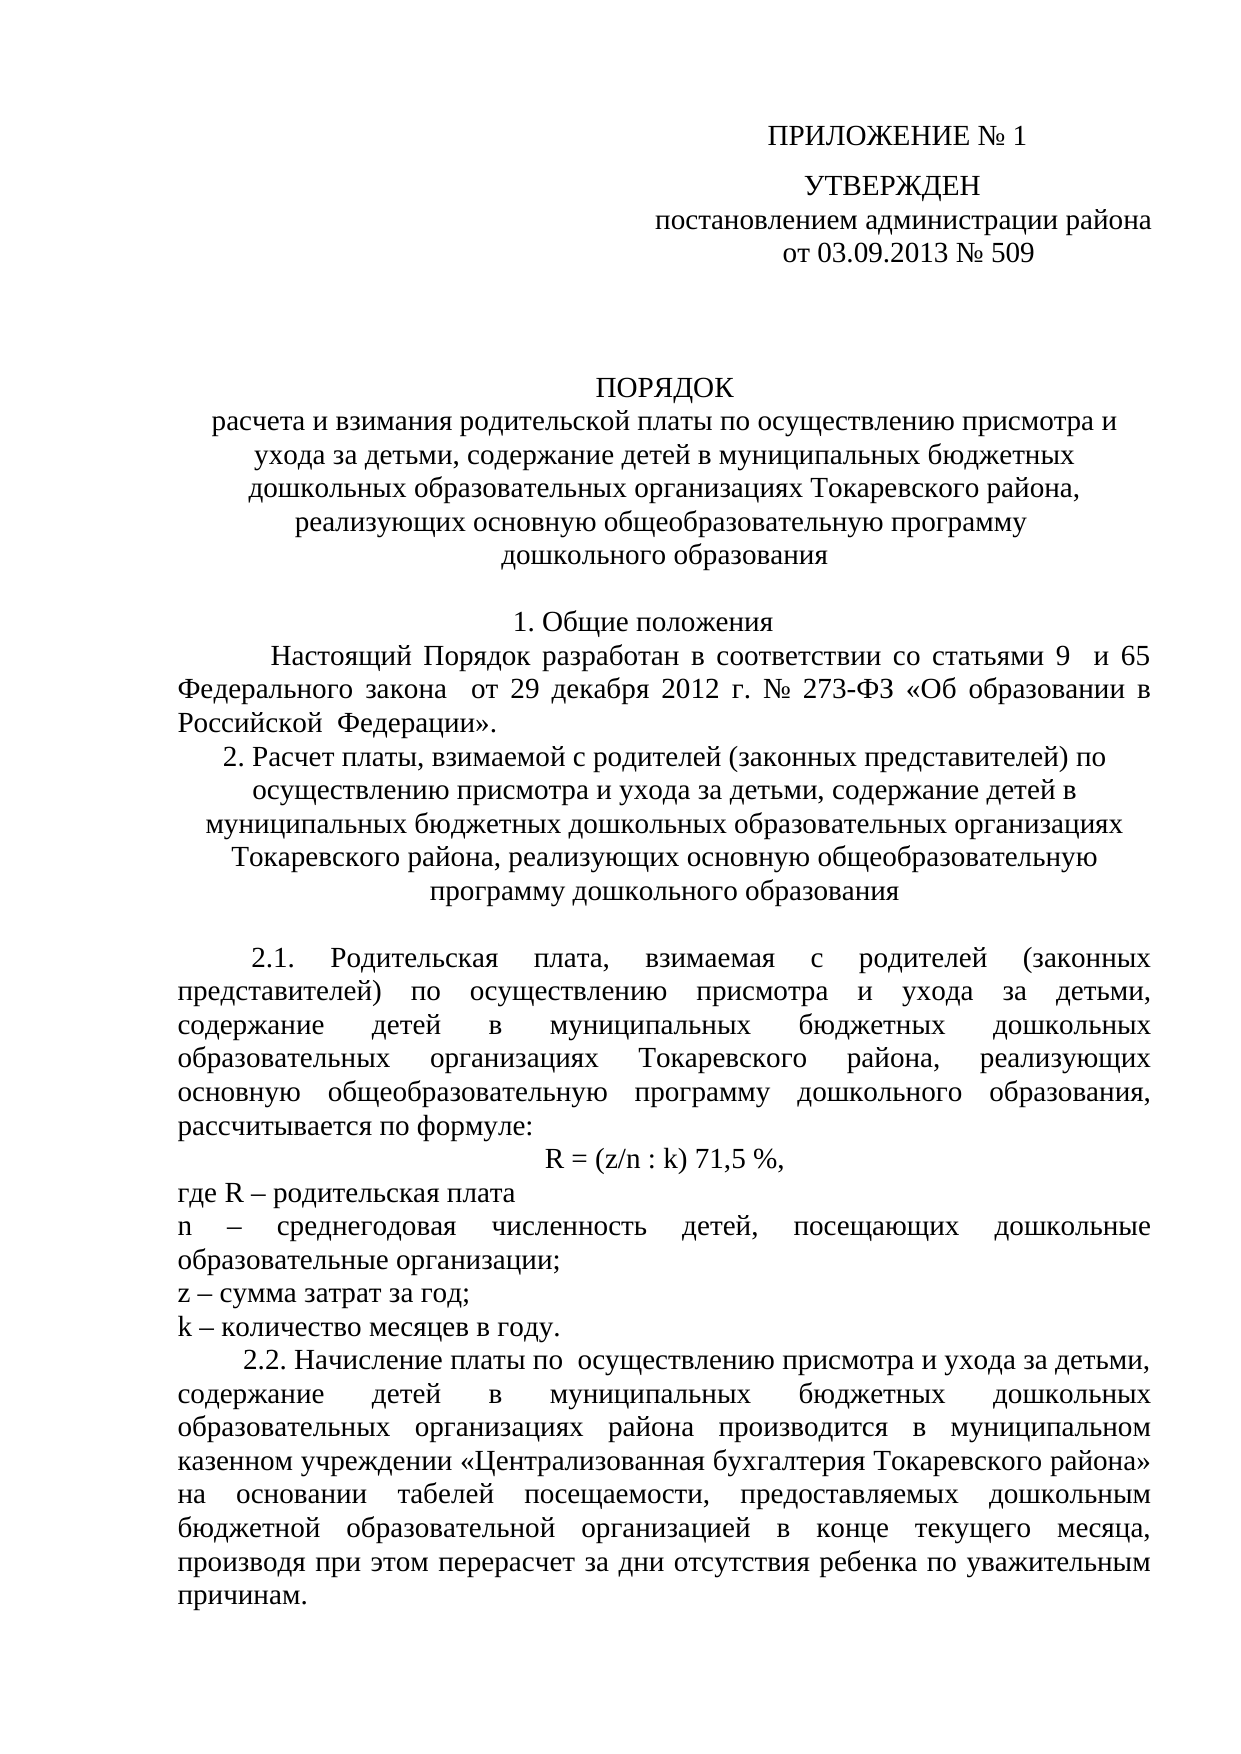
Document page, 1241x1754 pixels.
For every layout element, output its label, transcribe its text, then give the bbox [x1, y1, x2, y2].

text ПРИЛОЖЕНИЕ № 1 [177, 118, 1152, 152]
text 2.1. Родительская плата, взимаемая с родителей (законных представителей) по осуществлению присмотра и ухода за детьми, содержание детей в муниципальных бюджетных дошкольных образовательных организациях Токаревского района, реализующих основную общеобразовательную программу дошкольного образования, рассчитывается по формуле: [177, 940, 1152, 1141]
text Настоящий Порядок разработан в соответствии со статьями 9 и 65 Федерального закона от 29 декабря 2012 г. № 273-ФЗ «Об образовании в Российской Федерации». [177, 638, 1152, 739]
text ПОРЯДОК [177, 370, 1152, 403]
text дошкольного образования [177, 537, 1152, 571]
text расчета и взимания родительской платы по осуществлению присмотра и ухода за детьми, содержание детей в муниципальных бюджетных дошкольных образовательных организациях Токаревского района, реализующих основную общеобразовательную программу [177, 403, 1152, 537]
text z – сумма затрат за год; [177, 1275, 1152, 1309]
text 1. Общие положения [177, 604, 1152, 638]
text R = (z/n : k) 71,5 %, [177, 1141, 1152, 1175]
text УТВЕРЖДЕН [177, 168, 1152, 202]
text n – среднегодовая численность детей, посещающих дошкольные образовательные организации; [177, 1208, 1152, 1275]
text k – количество месяцев в году. [177, 1309, 1152, 1342]
text 2.2. Начисление платы по осуществлению присмотра и ухода за детьми, содержание детей в муниципальных бюджетных дошкольных образовательных организациях района производится в муниципальном казенном учреждении «Централизованная бухгалтерия Токаревского района» на основании табелей посещаемости, предоставляемых дошкольным бюджетной образовательной организацией в конце текущего месяца, производя при этом перерасчет за дни отсутствия ребенка по уважительным причинам. [177, 1342, 1152, 1611]
text от 03.09.2013 № 509 [177, 236, 1152, 269]
text 2. Расчет платы, взимаемой с родителей (законных представителей) по осуществлению присмотра и ухода за детьми, содержание детей в муниципальных бюджетных дошкольных образовательных организациях Токаревского района, реализующих основную общеобразовательную программу дошкольного образования [177, 739, 1152, 906]
text постановлением администрации района [177, 202, 1152, 236]
text где R – родительская плата [177, 1175, 1152, 1208]
